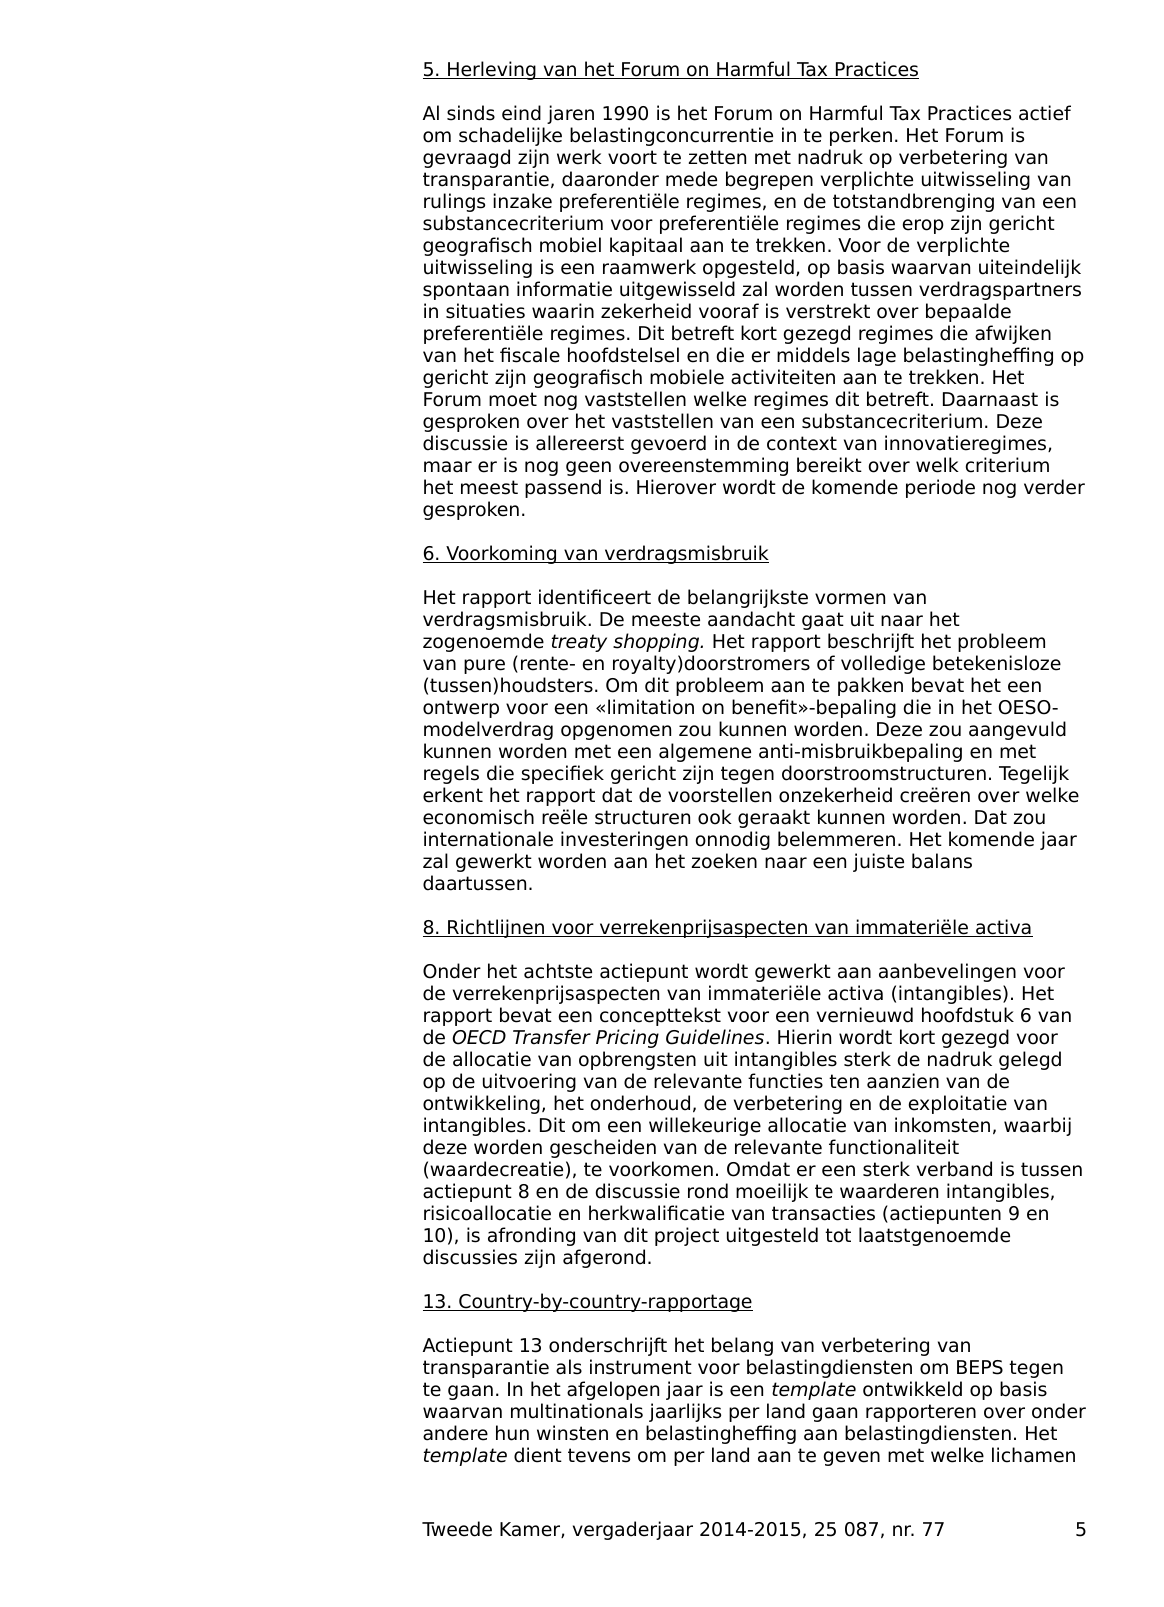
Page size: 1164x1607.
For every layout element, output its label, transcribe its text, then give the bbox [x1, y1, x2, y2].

subtitle 8. Richtlijnen voor verrekenprijsaspecten van immateriële activa [422, 917, 1087, 939]
subtitle 5. Herleving van het Forum on Harmful Tax Practices [422, 59, 1087, 81]
text Onder het achtste actiepunt wordt gewerkt aan aanbevelingen voor de verrekenprijsaspecten van immateriële activa (intangibles). Het rapport bevat een concepttekst voor een vernieuwd hoofdstuk 6 van de OECD Transfer Pricing Guidelines. Hierin wordt kort gezegd voor de allocatie van opbrengsten uit intangibles sterk de nadruk gelegd op de uitvoering van de relevante functies ten aanzien van de ontwikkeling, het onderhoud, de verbetering en de exploitatie van intangibles. Dit om een willekeurige allocatie van inkomsten, waarbij deze worden gescheiden van de relevante functionaliteit (waardecreatie), te voorkomen. Omdat er een sterk verband is tussen actiepunt 8 en de discussie rond moeilijk te waarderen intangibles, risicoallocatie en herkwalificatie van transacties (actiepunten 9 en 10), is afronding van dit project uitgesteld tot laatstgenoemde discussies zijn afgerond. [422, 961, 1087, 1269]
text Actiepunt 13 onderschrijft het belang van verbetering van transparantie als instrument voor belastingdiensten om BEPS tegen te gaan. In het afgelopen jaar is een template ontwikkeld op basis waarvan multinationals jaarlijks per land gaan rapporteren over onder andere hun winsten en belastingheffing aan belastingdiensten. Het template dient tevens om per land aan te geven met welke lichamen [422, 1335, 1087, 1467]
subtitle 13. Country-by-country-rapportage [422, 1291, 1087, 1313]
text Al sinds eind jaren 1990 is het Forum on Harmful Tax Practices actief om schadelijke belastingconcurrentie in te perken. Het Forum is gevraagd zijn werk voort te zetten met nadruk op verbetering van transparantie, daaronder mede begrepen verplichte uitwisseling van rulings inzake preferentiële regimes, en de totstandbrenging van een substancecriterium voor preferentiële regimes die erop zijn gericht geografisch mobiel kapitaal aan te trekken. Voor de verplichte uitwisseling is een raamwerk opgesteld, op basis waarvan uiteindelijk spontaan informatie uitgewisseld zal worden tussen verdragspartners in situaties waarin zekerheid vooraf is verstrekt over bepaalde preferentiële regimes. Dit betreft kort gezegd regimes die afwijken van het fiscale hoofdstelsel en die er middels lage belastingheffing op gericht zijn geografisch mobiele activiteiten aan te trekken. Het Forum moet nog vaststellen welke regimes dit betreft. Daarnaast is gesproken over het vaststellen van een substancecriterium. Deze discussie is allereerst gevoerd in de context van innovatieregimes, maar er is nog geen overeenstemming bereikt over welk criterium het meest passend is. Hierover wordt de komende periode nog verder gesproken. [422, 103, 1087, 521]
text Het rapport identificeert de belangrijkste vormen van verdragsmisbruik. De meeste aandacht gaat uit naar het zogenoemde treaty shopping. Het rapport beschrijft het probleem van pure (rente- en royalty)doorstromers of volledige betekenisloze (tussen)houdsters. Om dit probleem aan te pakken bevat het een ontwerp voor een «limitation on benefit»-bepaling die in het OESO-modelverdrag opgenomen zou kunnen worden. Deze zou aangevuld kunnen worden met een algemene anti-misbruikbepaling en met regels die specifiek gericht zijn tegen doorstroomstructuren. Tegelijk erkent het rapport dat de voorstellen onzekerheid creëren over welke economisch reële structuren ook geraakt kunnen worden. Dat zou internationale investeringen onnodig belemmeren. Het komende jaar zal gewerkt worden aan het zoeken naar een juiste balans daartussen. [422, 587, 1087, 895]
subtitle 6. Voorkoming van verdragsmisbruik [422, 543, 1087, 565]
